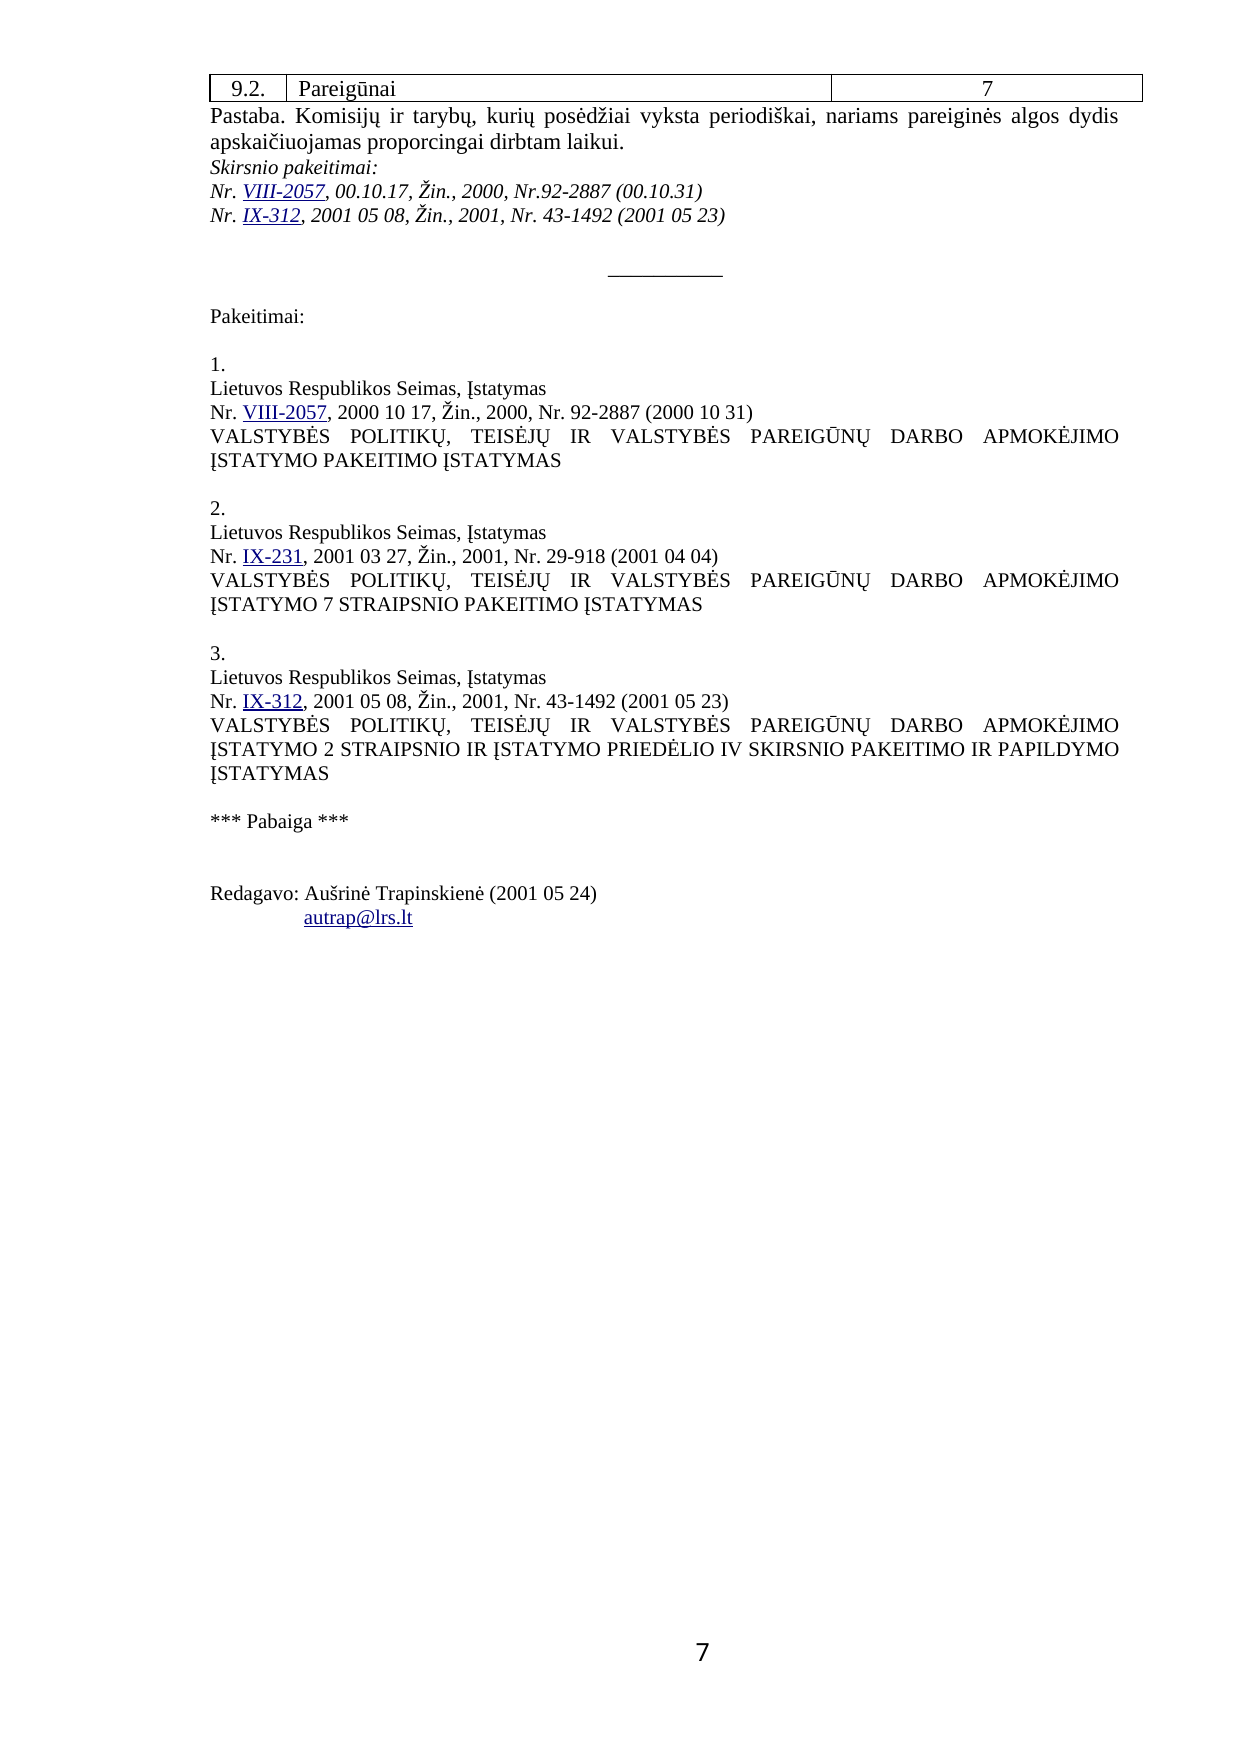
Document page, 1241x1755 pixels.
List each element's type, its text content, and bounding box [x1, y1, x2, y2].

text Lietuvos Respublikos Seimas, Įstatymas [210, 376, 1120, 400]
text __________ [210, 253, 1120, 279]
text Nr. VIII-2057, 2000 10 17, Žin., 2000, Nr. 92-2887 (2000 10 31) [210, 400, 1120, 424]
text Lietuvos Respublikos Seimas, Įstatymas [210, 664, 1120, 689]
table_cell Pareigūnai [287, 75, 831, 101]
text Skirsnio pakeitimai: [210, 155, 1120, 179]
text 1. [210, 352, 1120, 376]
text Pakeitimai: [210, 304, 1120, 328]
text autrap@lrs.lt [210, 905, 1120, 929]
text Nr. IX-312, 2001 05 08, Žin., 2001, Nr. 43-1492 (2001 05 23) [210, 203, 1120, 227]
text Lietuvos Respublikos Seimas, Įstatymas [210, 520, 1120, 544]
text VALSTYBĖS POLITIKŲ, TEISĖJŲ IR VALSTYBĖS PAREIGŪNŲ DARBO APMOKĖJIMO ĮSTATYMO 2 STRAIPSNIO IR ĮSTATYMO PRIEDĖLIO IV SKIRSNIO PAKEITIMO IR PAPILDYMO ĮSTATYMAS [210, 713, 1120, 785]
text 3. [210, 641, 1120, 664]
text Nr. VIII-2057, 00.10.17, Žin., 2000, Nr.92-2887 (00.10.31) [210, 179, 1120, 203]
table_cell 9.2. [211, 75, 286, 101]
text Nr. IX-231, 2001 03 27, Žin., 2001, Nr. 29-918 (2001 04 04) [210, 544, 1120, 568]
table_cell 7 [832, 75, 1142, 101]
text Pastaba. Komisijų ir tarybų, kurių posėdžiai vyksta periodiškai, nariams pareiginės algos dydis apskaičiuojamas proporcingai dirbtam laikui. [210, 102, 1120, 155]
text VALSTYBĖS POLITIKŲ, TEISĖJŲ IR VALSTYBĖS PAREIGŪNŲ DARBO APMOKĖJIMO ĮSTATYMO 7 STRAIPSNIO PAKEITIMO ĮSTATYMAS [210, 568, 1120, 616]
text *** Pabaiga *** [210, 809, 1120, 833]
text VALSTYBĖS POLITIKŲ, TEISĖJŲ IR VALSTYBĖS PAREIGŪNŲ DARBO APMOKĖJIMO ĮSTATYMO PAKEITIMO ĮSTATYMAS [210, 424, 1120, 472]
text Nr. IX-312, 2001 05 08, Žin., 2001, Nr. 43-1492 (2001 05 23) [210, 689, 1120, 713]
text 2. [210, 496, 1120, 520]
text Redagavo: Aušrinė Trapinskienė (2001 05 24) [210, 881, 1120, 905]
